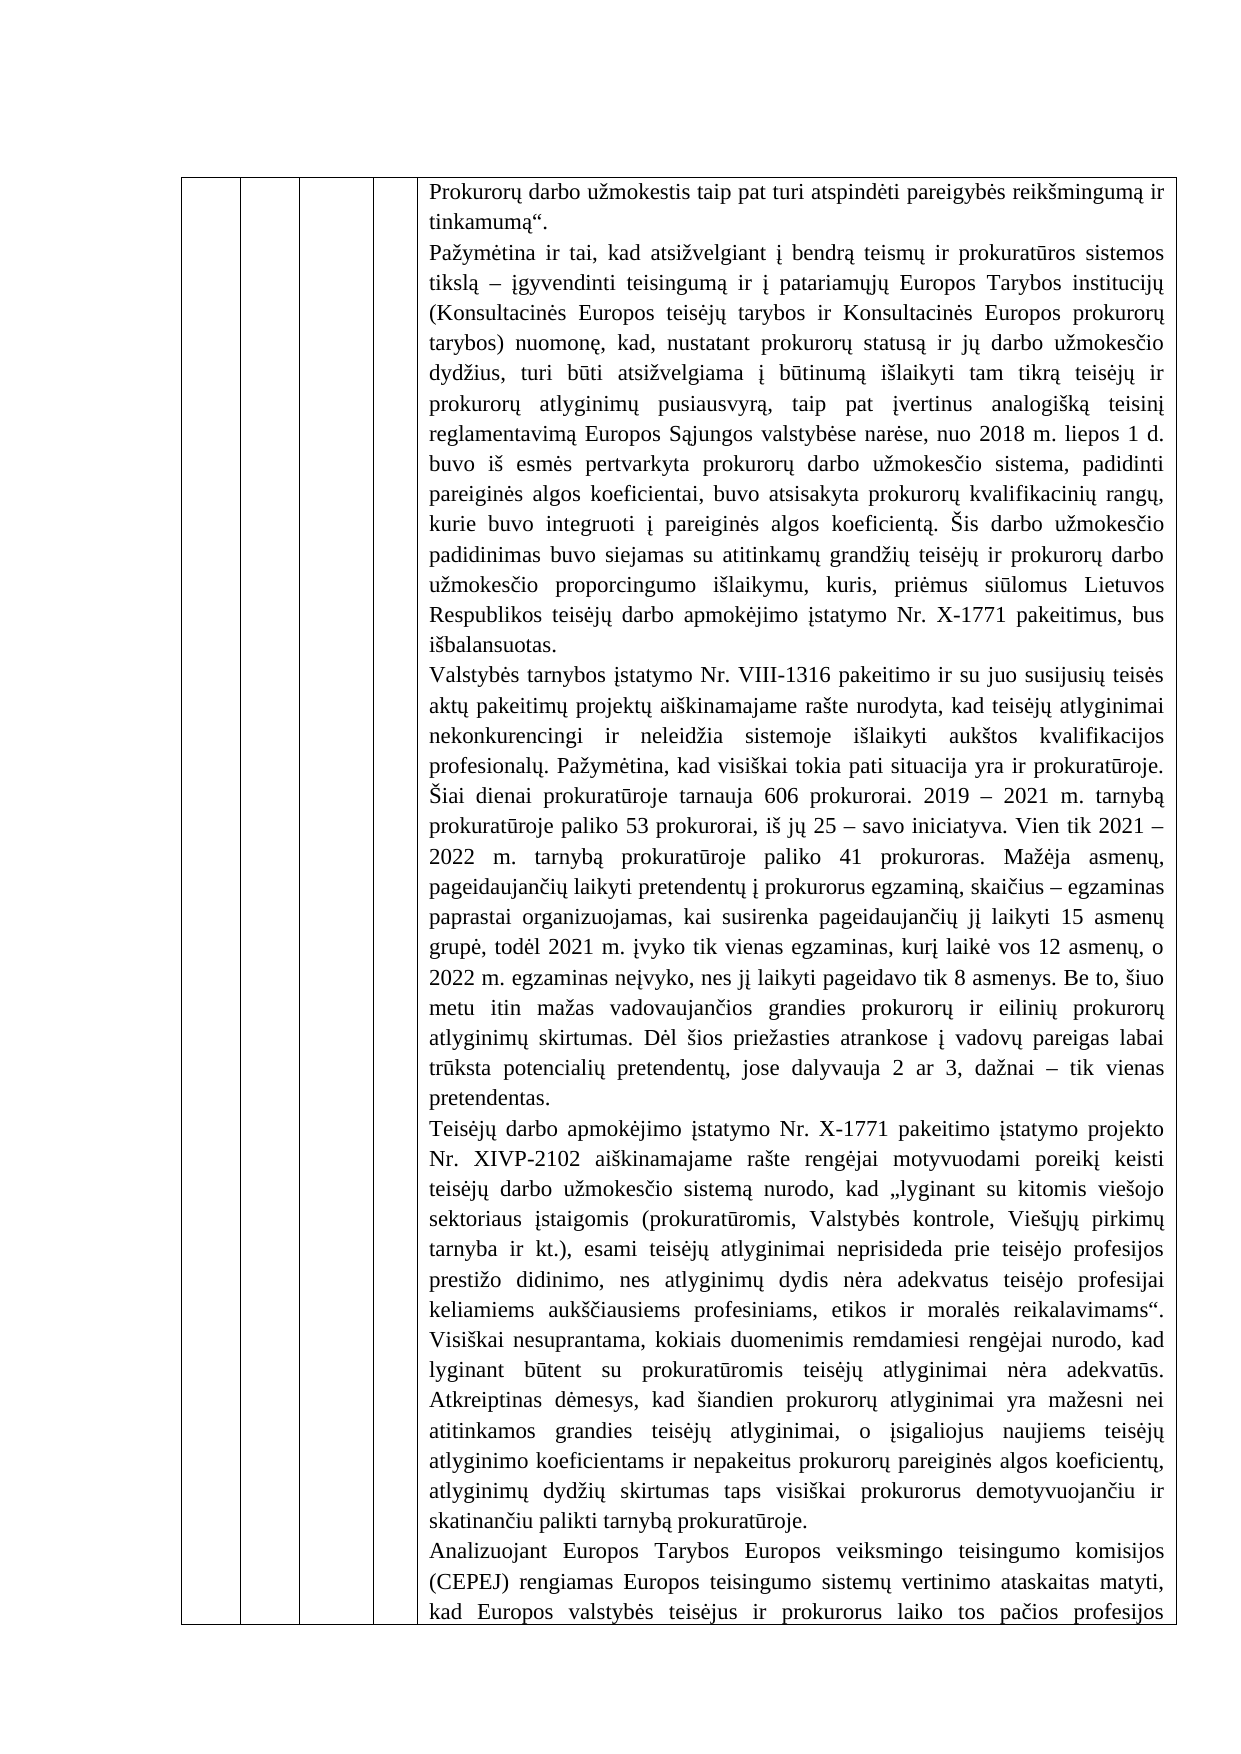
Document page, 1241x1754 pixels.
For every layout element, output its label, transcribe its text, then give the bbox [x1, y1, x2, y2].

table_cell [300, 178, 373, 1624]
table_cell [374, 178, 417, 1624]
table_cell Prokurorų darbo užmokestis taip pat turi atspindėti pareigybės reikšmingumą ir tinkamumą“. Pažymėtina ir tai, kad atsižvelgiant į bendrą teismų ir prokuratūros sistemos tikslą – įgyvendinti teisingumą ir į patariamųjų Europos Tarybos institucijų (Konsultacinės Europos teisėjų tarybos ir Konsultacinės Europos prokurorų tarybos) nuomonę, kad, nustatant prokurorų statusą ir jų darbo užmokesčio dydžius, turi būti atsižvelgiama į būtinumą išlaikyti tam tikrą teisėjų ir prokurorų atlyginimų pusiausvyrą, taip pat įvertinus analogišką teisinį reglamentavimą Europos Sąjungos valstybėse narėse, nuo 2018 m. liepos 1 d. buvo iš esmės pertvarkyta prokurorų darbo užmokesčio sistema, padidinti pareiginės algos koeficientai, buvo atsisakyta prokurorų kvalifikacinių rangų, kurie buvo integruoti į pareiginės algos koeficientą. Šis darbo užmokesčio padidinimas buvo siejamas su atitinkamų grandžių teisėjų ir prokurorų darbo užmokesčio proporcingumo išlaikymu, kuris, priėmus siūlomus Lietuvos Respublikos teisėjų darbo apmokėjimo įstatymo Nr. X-1771 pakeitimus, bus išbalansuotas. Valstybės tarnybos įstatymo Nr. VIII-1316 pakeitimo ir su juo susijusių teisės aktų pakeitimų projektų aiškinamajame rašte nurodyta, kad teisėjų atlyginimai nekonkurencingi ir neleidžia sistemoje išlaikyti aukštos kvalifikacijos profesionalų. Pažymėtina, kad visiškai tokia pati situacija yra ir prokuratūroje. Šiai dienai prokuratūroje tarnauja 606 prokurorai. 2019 – 2021 m. tarnybą prokuratūroje paliko 53 prokurorai, iš jų 25 – savo iniciatyva. Vien tik 2021 – 2022 m. tarnybą prokuratūroje paliko 41 prokuroras. Mažėja asmenų, pageidaujančių laikyti pretendentų į prokurorus egzaminą, skaičius – egzaminas paprastai organizuojamas, kai susirenka pageidaujančių jį laikyti 15 asmenų grupė, todėl 2021 m. įvyko tik vienas egzaminas, kurį laikė vos 12 asmenų, o 2022 m. egzaminas neįvyko, nes jį laikyti pageidavo tik 8 asmenys. Be to, šiuo metu itin mažas vadovaujančios grandies prokurorų ir eilinių prokurorų atlyginimų skirtumas. Dėl šios priežasties atrankose į vadovų pareigas labai trūksta potencialių pretendentų, jose dalyvauja 2 ar 3, dažnai – tik vienas pretendentas. Teisėjų darbo apmokėjimo įstatymo Nr. X-1771 pakeitimo įstatymo projekto Nr. XIVP-2102 aiškinamajame rašte rengėjai motyvuodami poreikį keisti teisėjų darbo užmokesčio sistemą nurodo, kad „lyginant su kitomis viešojo sektoriaus įstaigomis (prokuratūromis, Valstybės kontrole, Viešųjų pirkimų tarnyba ir kt.), esami teisėjų atlyginimai neprisideda prie teisėjo profesijos prestižo didinimo, nes atlyginimų dydis nėra adekvatus teisėjo profesijai keliamiems aukščiausiems profesiniams, etikos ir moralės reikalavimams“. Visiškai nesuprantama, kokiais duomenimis remdamiesi rengėjai nurodo, kad lyginant būtent su prokuratūromis teisėjų atlyginimai nėra adekvatūs. Atkreiptinas dėmesys, kad šiandien prokurorų atlyginimai yra mažesni nei atitinkamos grandies teisėjų atlyginimai, o įsigaliojus naujiems teisėjų atlyginimo koeficientams ir nepakeitus prokurorų pareiginės algos koeficientų, atlyginimų dydžių skirtumas taps visiškai prokurorus demotyvuojančiu ir skatinančiu palikti tarnybą prokuratūroje. Analizuojant Europos Tarybos Europos veiksmingo teisingumo komisijos (CEPEJ) rengiamas Europos teisingumo sistemų vertinimo ataskaitas matyti, kad Europos valstybės teisėjus ir prokurorus laiko tos pačios profesijos [418, 178, 1176, 1624]
table_cell [241, 178, 299, 1624]
table_cell [182, 178, 240, 1624]
